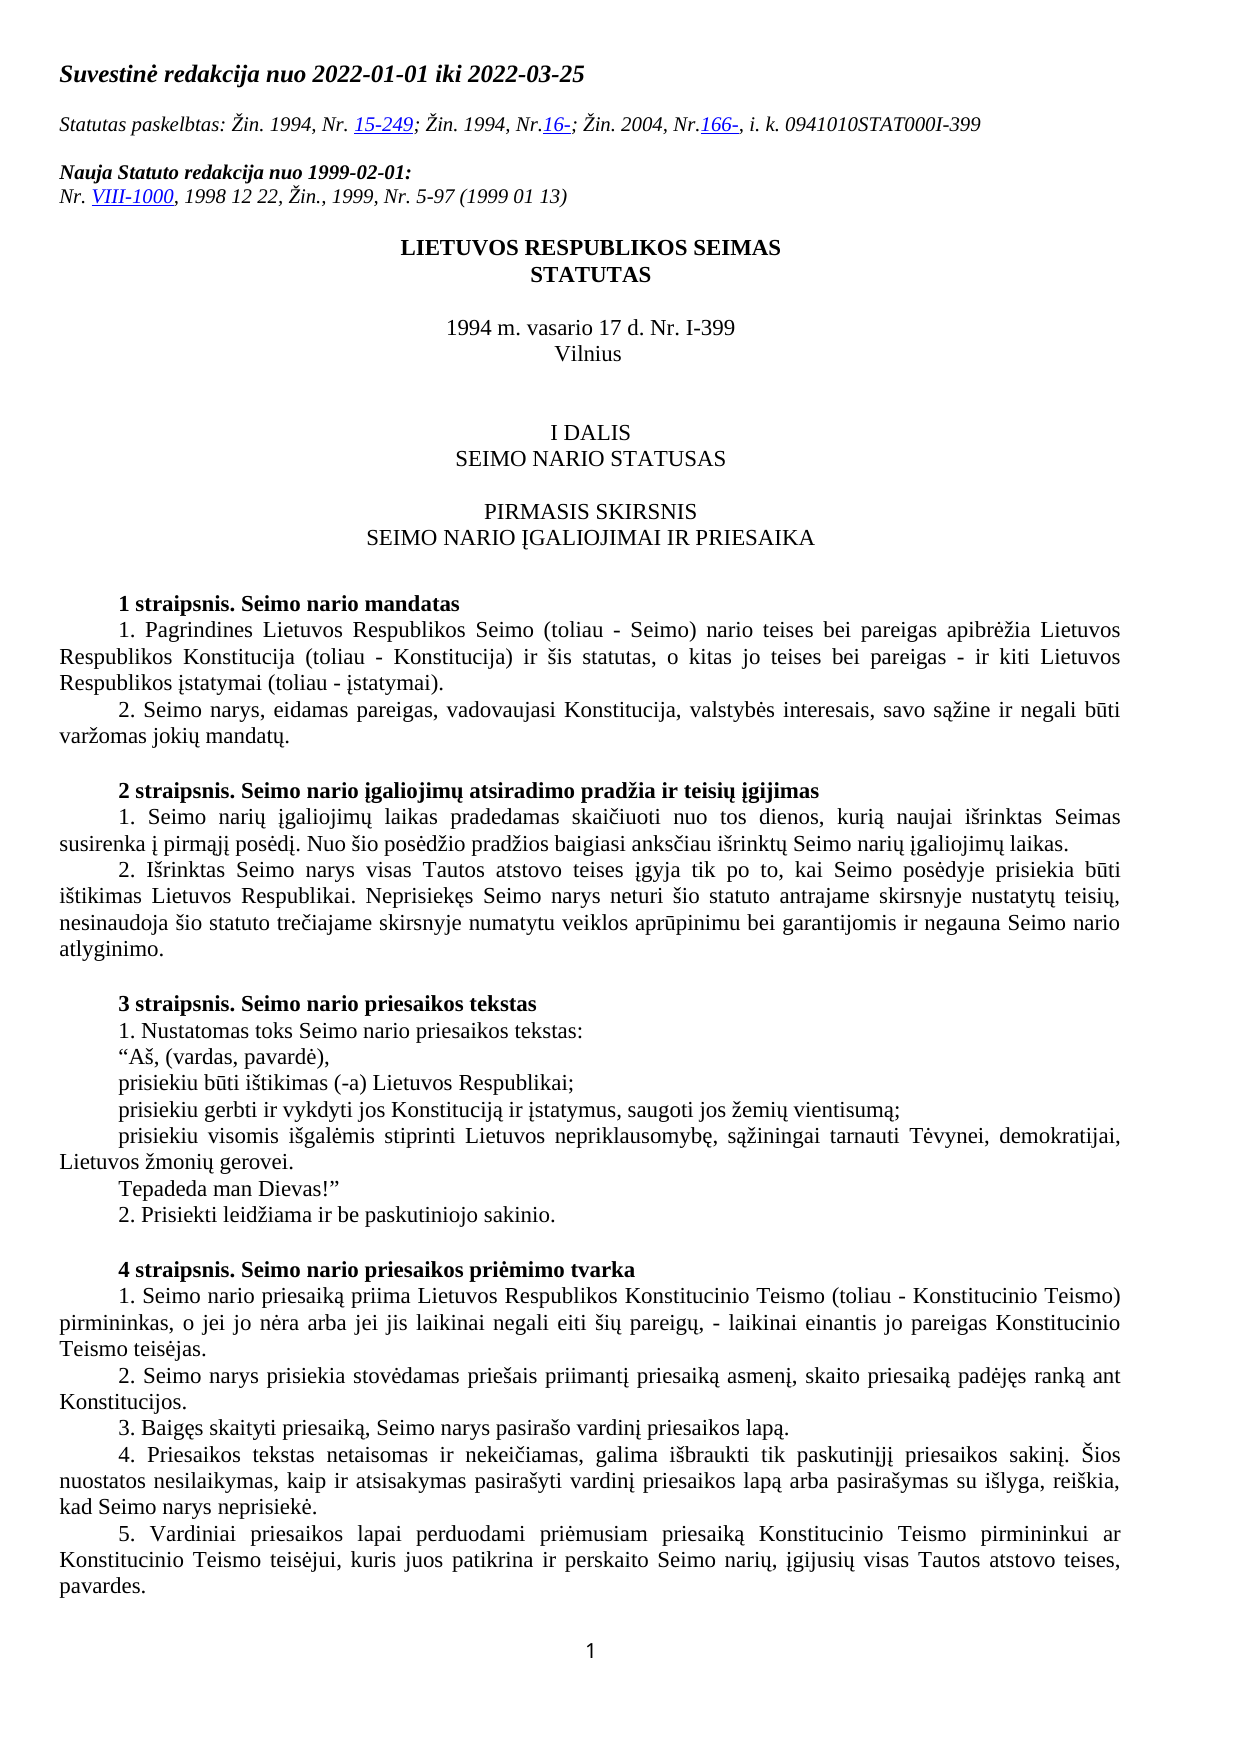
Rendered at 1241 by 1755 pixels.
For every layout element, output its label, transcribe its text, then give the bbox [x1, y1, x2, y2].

text 1. Seimo nario priesaiką priima Lietuvos Respublikos Konstitucinio Teismo (toliau - Konstitucinio Teismo) pirmininkas, o jei jo nėra arba jei jis laikinai negali eiti šių pareigų, - laikinai einantis jo pareigas Konstitucinio Teismo teisėjas. [59, 1283, 1122, 1362]
text PIRMASIS SKIRSNIS [59, 498, 1122, 524]
text SEIMO NARIO ĮGALIOJIMAI IR PRIESAIKA [59, 524, 1122, 551]
text 4 straipsnis. Seimo nario priesaikos priėmimo tvarka [59, 1256, 1122, 1283]
text 4. Priesaikos tekstas netaisomas ir nekeičiamas, galima išbraukti tik paskutinįjį priesaikos sakinį. Šios nuostatos nesilaikymas, kaip ir atsisakymas pasirašyti vardinį priesaikos lapą arba pasirašymas su išlyga, reiškia, kad Seimo narys neprisiekė. [59, 1441, 1122, 1520]
text Statutas paskelbtas: Žin. 1994, Nr. 15-249; Žin. 1994, Nr.16-; Žin. 2004, Nr.166-, i. k. 0941010STAT000I-399 [59, 112, 1122, 136]
text 1. Seimo narių įgaliojimų laikas pradedamas skaičiuoti nuo tos dienos, kurią naujai išrinktas Seimas susirenka į pirmąjį posėdį. Nuo šio posėdžio pradžios baigiasi anksčiau išrinktų Seimo narių įgaliojimų laikas. [59, 803, 1122, 856]
text SEIMO NARIO STATUSAS [59, 445, 1122, 472]
text prisiekiu būti ištikimas (-a) Lietuvos Respublikai; [59, 1069, 1122, 1096]
text Nauja Statuto redakcija nuo 1999-02-01: [59, 160, 1122, 184]
text 2 straipsnis. Seimo nario įgaliojimų atsiradimo pradžia ir teisių įgijimas [59, 777, 1122, 803]
text LIETUVOS RESPUBLIKOS SEIMAS [59, 234, 1122, 261]
text Suvestinė redakcija nuo 2022-01-01 iki 2022-03-25 [59, 59, 1122, 88]
text STATUTAS [59, 261, 1122, 287]
text 1. Nustatomas toks Seimo nario priesaikos tekstas: [59, 1017, 1122, 1043]
text prisiekiu gerbti ir vykdyti jos Konstituciją ir įstatymus, saugoti jos žemių vientisumą; [59, 1096, 1122, 1122]
text 2. Prisiekti leidžiama ir be paskutiniojo sakinio. [59, 1201, 1122, 1227]
text I DALIS [59, 419, 1122, 445]
text 1 straipsnis. Seimo nario mandatas [59, 590, 1122, 617]
text Nr. VIII-1000, 1998 12 22, Žin., 1999, Nr. 5-97 (1999 01 13) [59, 184, 1122, 208]
text 1994 m. vasario 17 d. Nr. I-399 [59, 313, 1122, 340]
text Vilnius [59, 340, 1122, 366]
text prisiekiu visomis išgalėmis stiprinti Lietuvos nepriklausomybę, sąžiningai tarnauti Tėvynei, demokratijai, Lietuvos žmonių gerovei. [59, 1122, 1122, 1175]
text 3 straipsnis. Seimo nario priesaikos tekstas [59, 990, 1122, 1017]
text 2. Išrinktas Seimo narys visas Tautos atstovo teises įgyja tik po to, kai Seimo posėdyje prisiekia būti ištikimas Lietuvos Respublikai. Neprisiekęs Seimo narys neturi šio statuto antrajame skirsnyje nustatytų teisių, nesinaudoja šio statuto trečiajame skirsnyje numatytu veiklos aprūpinimu bei garantijomis ir negauna Seimo nario atlyginimo. [59, 856, 1122, 962]
text 5. Vardiniai priesaikos lapai perduodami priėmusiam priesaiką Konstitucinio Teismo pirmininkui ar Konstitucinio Teismo teisėjui, kuris juos patikrina ir perskaito Seimo narių, įgijusių visas Tautos atstovo teises, pavardes. [59, 1520, 1122, 1599]
text “Aš, (vardas, pavardė), [59, 1043, 1122, 1069]
text 3. Baigęs skaityti priesaiką, Seimo narys pasirašo vardinį priesaikos lapą. [59, 1414, 1122, 1441]
text 1. Pagrindines Lietuvos Respublikos Seimo (toliau - Seimo) nario teises bei pareigas apibrėžia Lietuvos Respublikos Konstitucija (toliau - Konstitucija) ir šis statutas, o kitas jo teises bei pareigas - ir kiti Lietuvos Respublikos įstatymai (toliau - įstatymai). [59, 617, 1122, 696]
text 2. Seimo narys, eidamas pareigas, vadovaujasi Konstitucija, valstybės interesais, savo sąžine ir negali būti varžomas jokių mandatų. [59, 696, 1122, 748]
text 2. Seimo narys prisiekia stovėdamas priešais priimantį priesaiką asmenį, skaito priesaiką padėjęs ranką ant Konstitucijos. [59, 1362, 1122, 1414]
text Tepadeda man Dievas!” [59, 1175, 1122, 1201]
